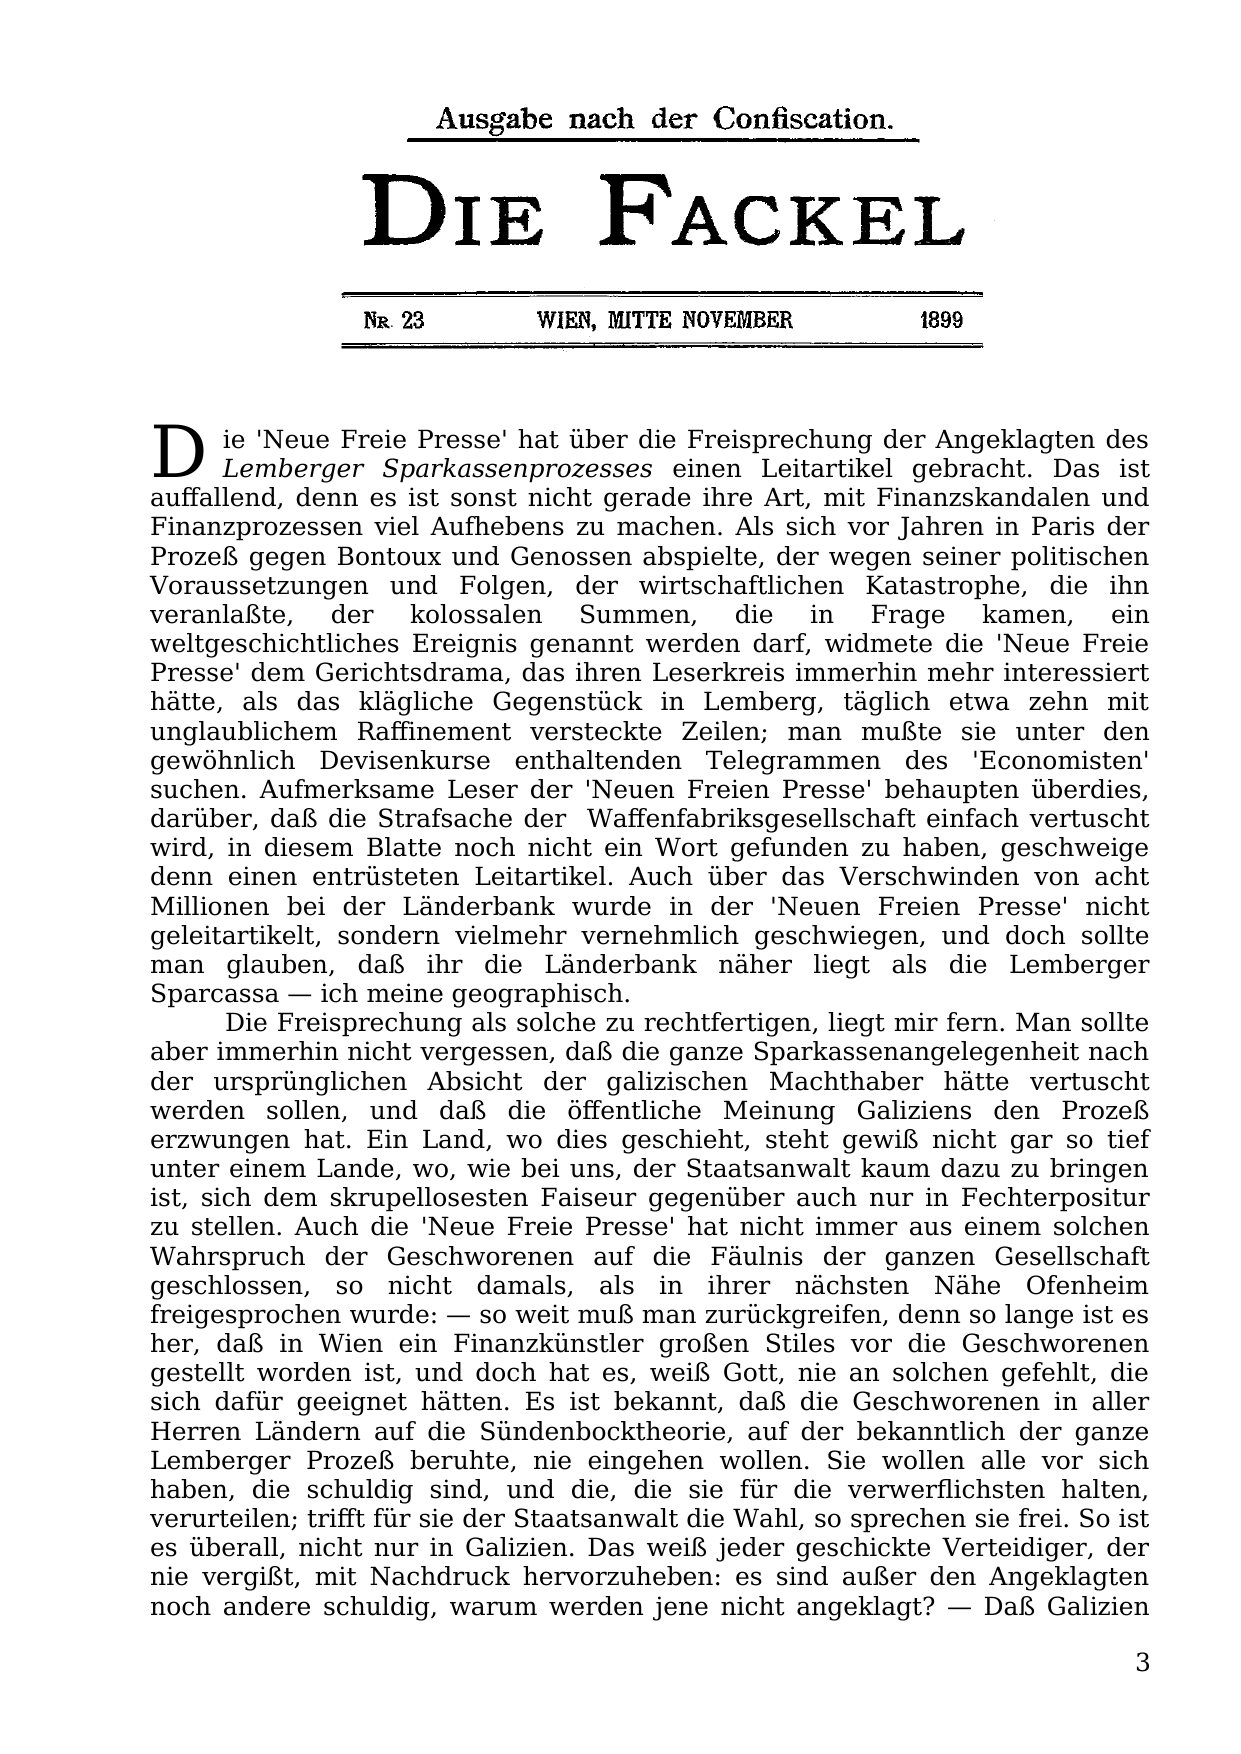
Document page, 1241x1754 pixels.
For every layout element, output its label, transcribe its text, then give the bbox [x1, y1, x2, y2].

text Die Freisprechung als solche zu rechtfertigen, liegt mir fern. Man sollte aber immerhin nicht vergessen, daß die ganze Sparkassenangelegenheit nach der ursprünglichen Absicht der galizischen Machthaber hätte vertuscht werden sollen, und daß die öffentliche Meinung Galiziens den Prozeß erzwungen hat. Ein Land, wo dies geschieht, steht gewiß nicht gar so tief unter einem Lande, wo, wie bei uns, der Staatsanwalt kaum dazu zu bringen ist, sich dem skrupellosesten Faiseur gegenüber auch nur in Fechterpositur zu stellen. Auch die 'Neue Freie Presse' hat nicht immer aus einem solchen Wahrspruch der Geschworenen auf die Fäulnis der ganzen Gesellschaft geschlossen, so nicht damals, als in ihrer nächsten Nähe Ofenheim freigesprochen wurde: — so weit muß man zurückgreifen, denn so lange ist es her, daß in Wien ein Finanzkünstler großen Stiles vor die Geschworenen gestellt worden ist, und doch hat es, weiß Gott, nie an solchen gefehlt, die sich dafür geeignet hätten. Es ist bekannt, daß die Geschworenen in aller Herren Ländern auf die Sündenbocktheorie, auf der bekanntlich der ganze Lemberger Prozeß beruhte, nie eingehen wollen. Sie wollen alle vor sich haben, die schuldig sind, und die, die sie für die verwerflichsten halten, verurteilen; trifft für sie der Staatsanwalt die Wahl, so sprechen sie frei. So ist es überall, nicht nur in Galizien. Das weiß jeder geschickte Verteidiger, der nie vergißt, mit Nachdruck hervorzuheben: es sind außer den Angeklagten noch andere schuldig, warum werden jene nicht angeklagt? — Daß Galizien [150, 1008, 1151, 1621]
text Die 'Neue Freie Presse' hat über die Freisprechung der Angeklagten des Lemberger Sparkassenprozesses einen Leitartikel gebracht. Das ist auffallend, denn es ist sonst nicht gerade ihre Art, mit Finanzskandalen und Finanzprozessen viel Aufhebens zu machen. Als sich vor Jahren in Paris der Prozeß gegen Bontoux und Genossen abspielte, der wegen seiner politischen Voraussetzungen und Folgen, der wirtschaftlichen Katastrophe, die ihn veranlaßte, der kolossalen Summen, die in Frage kamen, ein weltgeschichtliches Ereignis genannt werden darf, widmete die 'Neue Freie Presse' dem Gerichtsdrama, das ihren Leserkreis immerhin mehr interessiert hätte, als das klägliche Gegenstück in Lemberg, täglich etwa zehn mit unglaublichem Raffinement versteckte Zeilen; man mußte sie unter den gewöhnlich Devisenkurse enthaltenden Telegrammen des 'Economisten' suchen. Aufmerksame Leser der 'Neuen Freien Presse' behaupten überdies, darüber, daß die Strafsache der Waffenfabriksgesellschaft einfach vertuscht wird, in diesem Blatte noch nicht ein Wort gefunden zu haben, geschweige denn einen entrüsteten Leitartikel. Auch über das Verschwinden von acht Millionen bei der Länderbank wurde in der 'Neuen Freien Presse' nicht geleitartikelt, sondern vielmehr vernehmlich geschwiegen, und doch sollte man glauben, daß ihr die Länderbank näher liegt als die Lemberger Sparcassa — ich meine geographisch. [150, 425, 1151, 1008]
picture [285, 75, 1015, 380]
